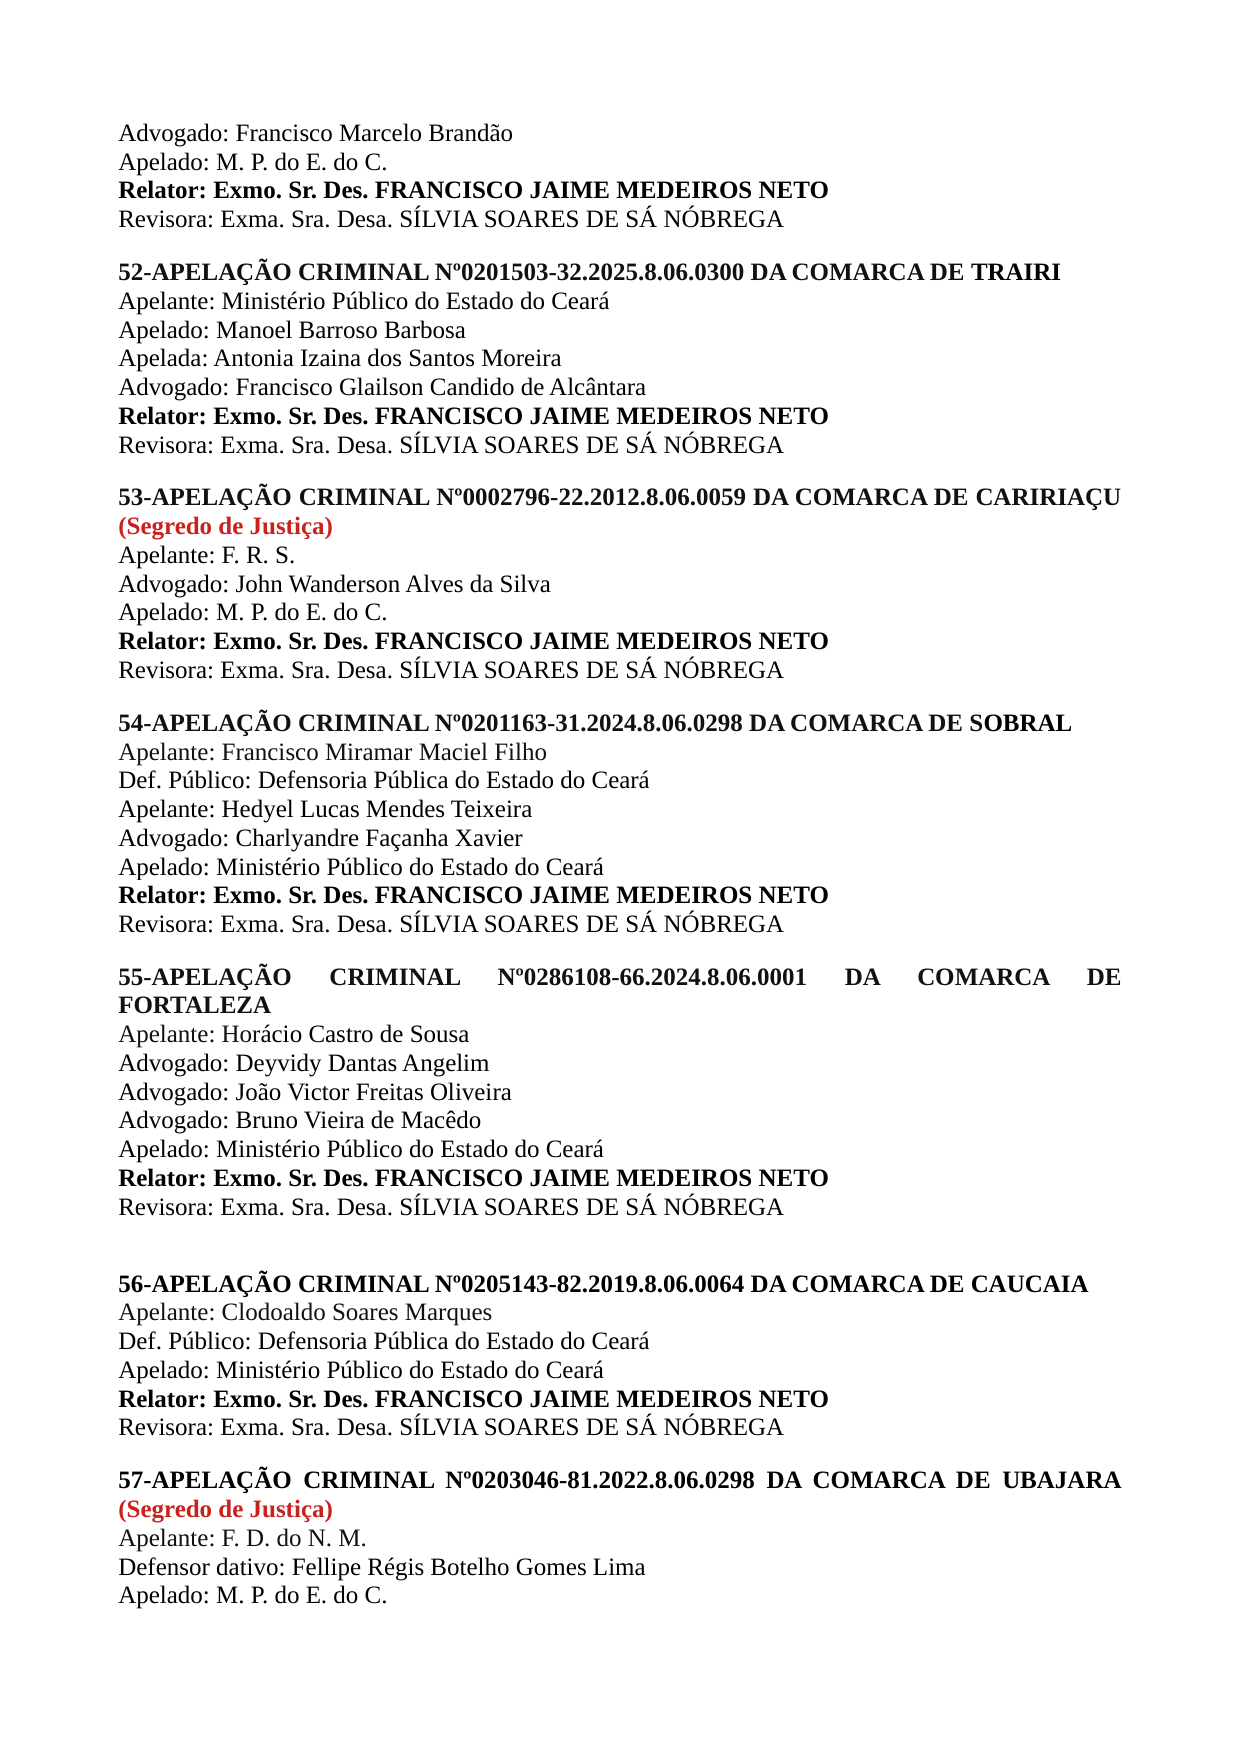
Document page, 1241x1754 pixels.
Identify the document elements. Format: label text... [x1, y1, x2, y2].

text Revisora: Exma. Sra. Desa. SÍLVIA SOARES DE SÁ NÓBREGA [118, 1412, 1122, 1441]
text 53-APELAÇÃO CRIMINAL Nº0002796-22.2012.8.06.0059 DA COMARCA DE CARIRIAÇU (Segredo de Justiça) [118, 482, 1122, 540]
text Apelante: F. R. S. [118, 540, 1122, 569]
text Advogado: Francisco Glailson Candido de Alcântara [118, 372, 1122, 401]
text Relator: Exmo. Sr. Des. FRANCISCO JAIME MEDEIROS NETO [118, 1163, 1122, 1192]
text Apelante: Francisco Miramar Maciel Filho [118, 737, 1122, 765]
text Def. Público: Defensoria Pública do Estado do Ceará [118, 1326, 1122, 1355]
text Advogado: Deyvidy Dantas Angelim [118, 1048, 1122, 1077]
text Apelado: M. P. do E. do C. [118, 147, 1122, 176]
text Apelado: M. P. do E. do C. [118, 1580, 1122, 1609]
text Relator: Exmo. Sr. Des. FRANCISCO JAIME MEDEIROS NETO [118, 176, 1122, 204]
text Apelada: Antonia Izaina dos Santos Moreira [118, 343, 1122, 372]
text Revisora: Exma. Sra. Desa. SÍLVIA SOARES DE SÁ NÓBREGA [118, 655, 1122, 684]
text Advogado: João Victor Freitas Oliveira [118, 1077, 1122, 1106]
text Advogado: Bruno Vieira de Macêdo [118, 1106, 1122, 1134]
text Defensor dativo: Fellipe Régis Botelho Gomes Lima [118, 1552, 1122, 1580]
text Relator: Exmo. Sr. Des. FRANCISCO JAIME MEDEIROS NETO [118, 880, 1122, 909]
text Advogado: Francisco Marcelo Brandão [118, 118, 1122, 147]
text Revisora: Exma. Sra. Desa. SÍLVIA SOARES DE SÁ NÓBREGA [118, 909, 1122, 938]
text Revisora: Exma. Sra. Desa. SÍLVIA SOARES DE SÁ NÓBREGA [118, 204, 1122, 233]
text Relator: Exmo. Sr. Des. FRANCISCO JAIME MEDEIROS NETO [118, 626, 1122, 655]
text Revisora: Exma. Sra. Desa. SÍLVIA SOARES DE SÁ NÓBREGA [118, 430, 1122, 458]
text Apelante: F. D. do N. M. [118, 1523, 1122, 1552]
text Apelado: Manoel Barroso Barbosa [118, 315, 1122, 343]
text Revisora: Exma. Sra. Desa. SÍLVIA SOARES DE SÁ NÓBREGA [118, 1192, 1122, 1221]
text Apelado: Ministério Público do Estado do Ceará [118, 852, 1122, 880]
text Advogado: Charlyandre Façanha Xavier [118, 823, 1122, 852]
text 55-APELAÇÃO CRIMINAL Nº0286108-66.2024.8.06.0001 DA COMARCA DE FORTALEZA [118, 962, 1122, 1019]
text Apelante: Ministério Público do Estado do Ceará [118, 286, 1122, 315]
text Apelante: Hedyel Lucas Mendes Teixeira [118, 794, 1122, 823]
text Apelado: Ministério Público do Estado do Ceará [118, 1355, 1122, 1384]
text Relator: Exmo. Sr. Des. FRANCISCO JAIME MEDEIROS NETO [118, 401, 1122, 430]
text Def. Público: Defensoria Pública do Estado do Ceará [118, 765, 1122, 794]
text Advogado: John Wanderson Alves da Silva [118, 569, 1122, 597]
text Apelante: Horácio Castro de Sousa [118, 1019, 1122, 1048]
text Apelado: M. P. do E. do C. [118, 597, 1122, 626]
text Apelante: Clodoaldo Soares Marques [118, 1297, 1122, 1326]
text 52-APELAÇÃO CRIMINAL Nº0201503-32.2025.8.06.0300 DA COMARCA DE TRAIRI [118, 257, 1122, 286]
text 54-APELAÇÃO CRIMINAL Nº0201163-31.2024.8.06.0298 DA COMARCA DE SOBRAL [118, 708, 1122, 737]
text Relator: Exmo. Sr. Des. FRANCISCO JAIME MEDEIROS NETO [118, 1384, 1122, 1412]
text 56-APELAÇÃO CRIMINAL Nº0205143-82.2019.8.06.0064 DA COMARCA DE CAUCAIA [118, 1269, 1122, 1297]
text Apelado: Ministério Público do Estado do Ceará [118, 1134, 1122, 1163]
text 57-APELAÇÃO CRIMINAL Nº0203046-81.2022.8.06.0298 DA COMARCA DE UBAJARA (Segredo de Justiça) [118, 1465, 1122, 1523]
